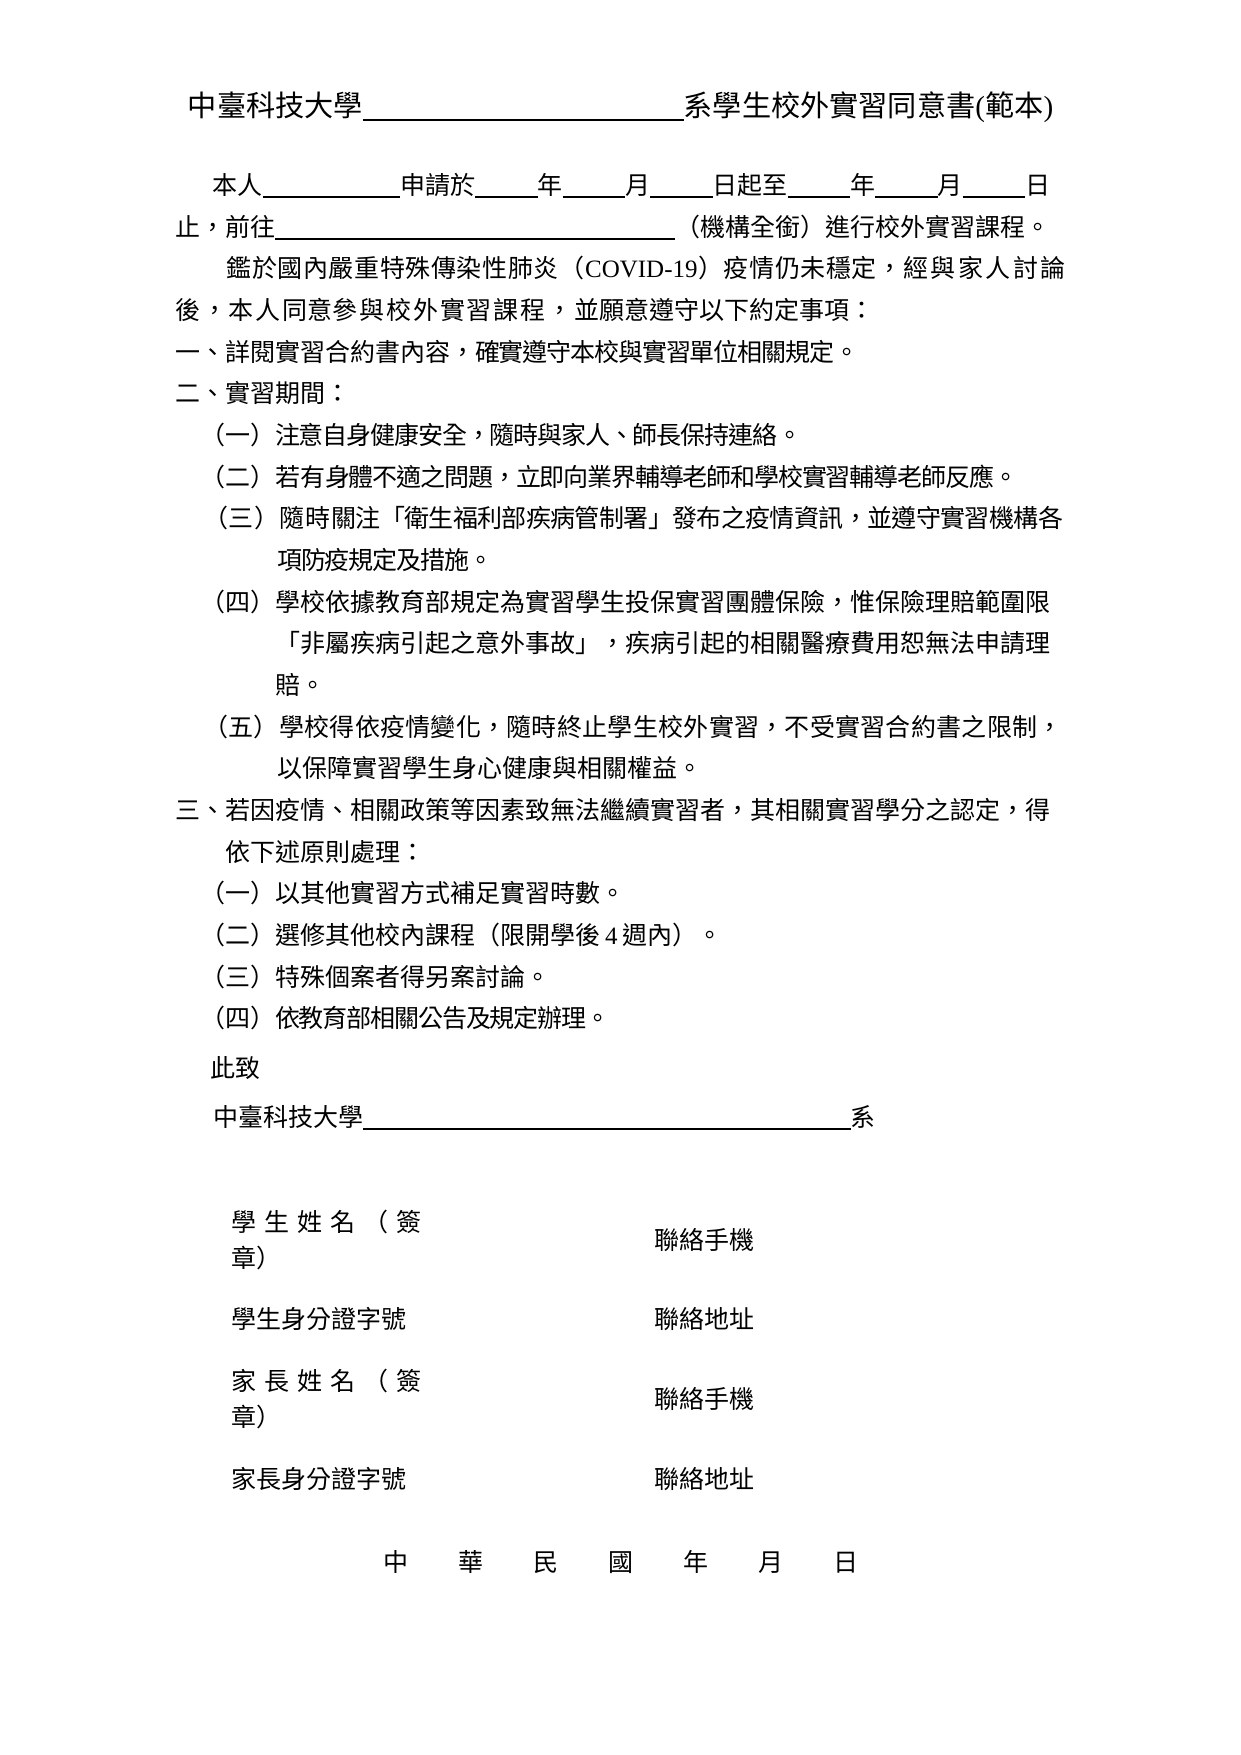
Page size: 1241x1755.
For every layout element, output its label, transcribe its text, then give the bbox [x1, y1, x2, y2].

table_cell [432, 1446, 643, 1521]
text 中 華 民 國 年 月 日 [175, 1533, 1066, 1581]
text （一）以其他實習方式補足實習時數。 [175, 869, 1033, 911]
text （五）學校得依疫情變化，隨時終止學生校外實習，不受實習合約書之限制，以保障實習學生身心健康與相關權益。 [203, 703, 1066, 786]
text 中臺科技大學 系 [187, 1097, 1066, 1133]
table_cell 聯絡手機 [643, 1361, 855, 1446]
text 一、詳閱實習合約書內容，確實遵守本校與實習單位相關規定。 [175, 328, 1033, 369]
table_cell [432, 1287, 643, 1361]
table_header [855, 1202, 1066, 1287]
table_cell 家長姓名（簽章） [220, 1361, 432, 1446]
text 三、若因疫情、相關政策等因素致無法繼續實習者，其相關實習學分之認定，得依下述原則處理： [175, 786, 1074, 869]
table_cell 聯絡地址 [643, 1446, 855, 1521]
text （二）若有身體不適之問題，立即向業界輔導老師和學校實習輔導老師反應。 [175, 453, 1033, 494]
text （三）特殊個案者得另案討論。 [175, 953, 1033, 994]
text （四）學校依據教育部規定為實習學生投保實習團體保險，惟保險理賠範圍限「非屬疾病引起之意外事故」，疾病引起的相關醫療費用恕無法申請理賠。 [200, 578, 1066, 703]
table_cell [855, 1446, 1066, 1521]
table_cell 聯絡地址 [643, 1287, 855, 1361]
table_cell 家長身分證字號 [220, 1446, 432, 1521]
table_cell [855, 1287, 1066, 1361]
text 本人 申請於 年 月 日起至 年 月 日止，前往 （機構全銜）進行校外實習課程。 [175, 161, 1066, 244]
text （一）注意自身健康安全，隨時與家人、師長保持連絡。 [175, 411, 1033, 453]
table_header [432, 1202, 643, 1287]
text （三）隨時關注「衛生福利部疾病管制署」發布之疫情資訊，並遵守實習機構各項防疫規定及措施。 [203, 494, 1066, 578]
text 此致 [199, 1048, 1066, 1085]
text 二、實習期間： [175, 369, 1033, 411]
text 中臺科技大學 系學生校外實習同意書(範本) [175, 82, 1066, 125]
table_cell [432, 1361, 643, 1446]
text （四）依教育部相關公告及規定辦理。 [175, 994, 1033, 1036]
text （二）選修其他校內課程（限開學後4週內）。 [175, 911, 1033, 953]
table_header 學生姓名（簽章） [220, 1202, 432, 1287]
table_cell [855, 1361, 1066, 1446]
text 鑑於國內嚴重特殊傳染性肺炎（COVID-19）疫情仍未穩定，經與家人討論後，本人同意參與校外實習課程，並願意遵守以下約定事項： [175, 244, 1066, 328]
table_header 聯絡手機 [643, 1202, 855, 1287]
table_cell 學生身分證字號 [220, 1287, 432, 1361]
